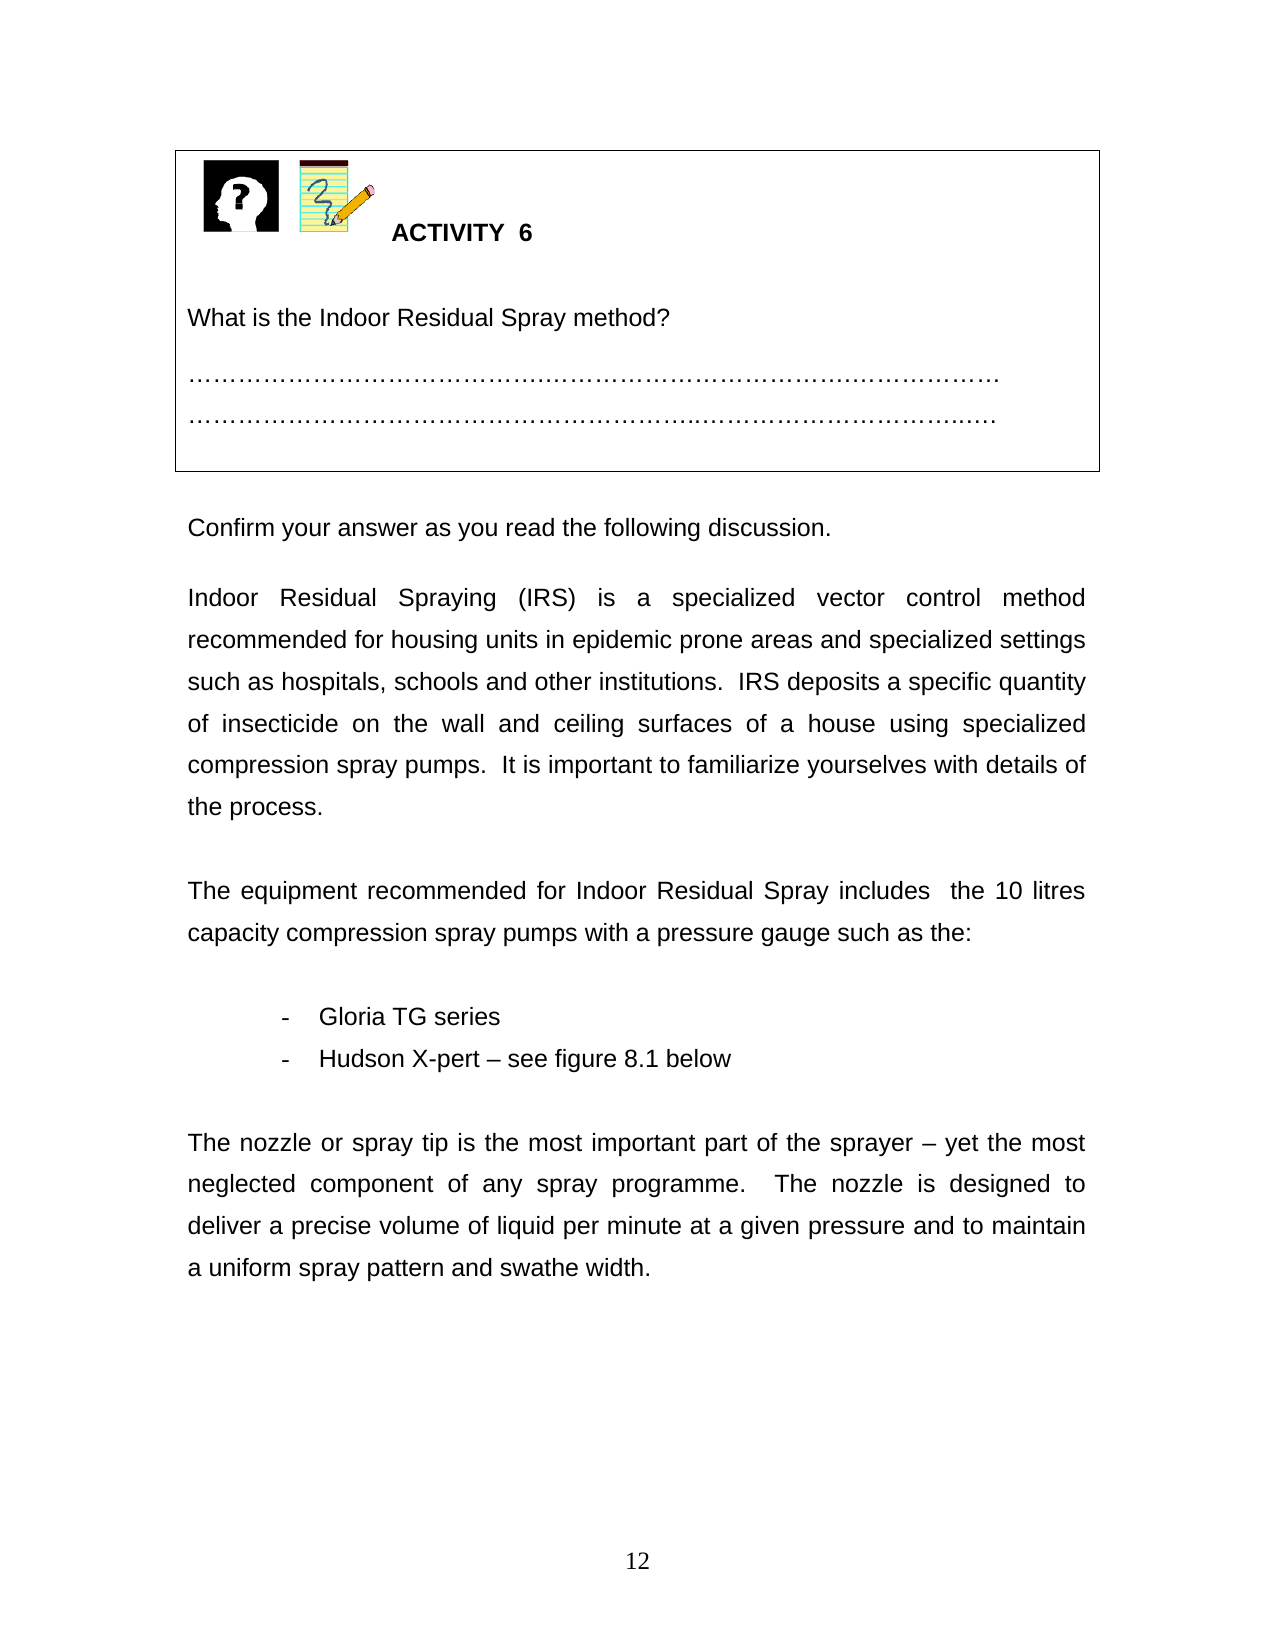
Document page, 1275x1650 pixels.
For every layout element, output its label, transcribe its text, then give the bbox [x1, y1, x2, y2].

picture [203, 160, 375, 232]
table_header ACTIVITY 6 What is the Indoor Residual Spray method? …………………………………….……………………………….……………… ……………………………………………………..…………………………..…. [176, 151, 1099, 471]
list Hudson X-pert – see figure 8.1 below [281, 1044, 1087, 1073]
text The nozzle or spray tip is the most important part of the sprayer – yet the most neglected component of any spray programme. The nozzle is designed to deliver a precise volume of liquid per minute at a given pressure and to maintain a uniform spray pattern and swathe width. [187, 1128, 1087, 1282]
text Indoor Residual Spraying (IRS) is a specialized vector control method recommended for housing units in epidemic prone areas and specialized settings such as hospitals, schools and other institutions. IRS deposits a specific quantity of insecticide on the wall and ceiling surfaces of a house using specialized compression spray pumps. It is important to familiarize yourselves with details of the process. [187, 584, 1087, 821]
list Gloria TG series [281, 1003, 1087, 1031]
text Confirm your answer as you read the following discussion. [187, 514, 1087, 542]
text The equipment recommended for Indoor Residual Spray includes the 10 litres capacity compression spray pumps with a pressure gauge such as the: [187, 877, 1087, 947]
